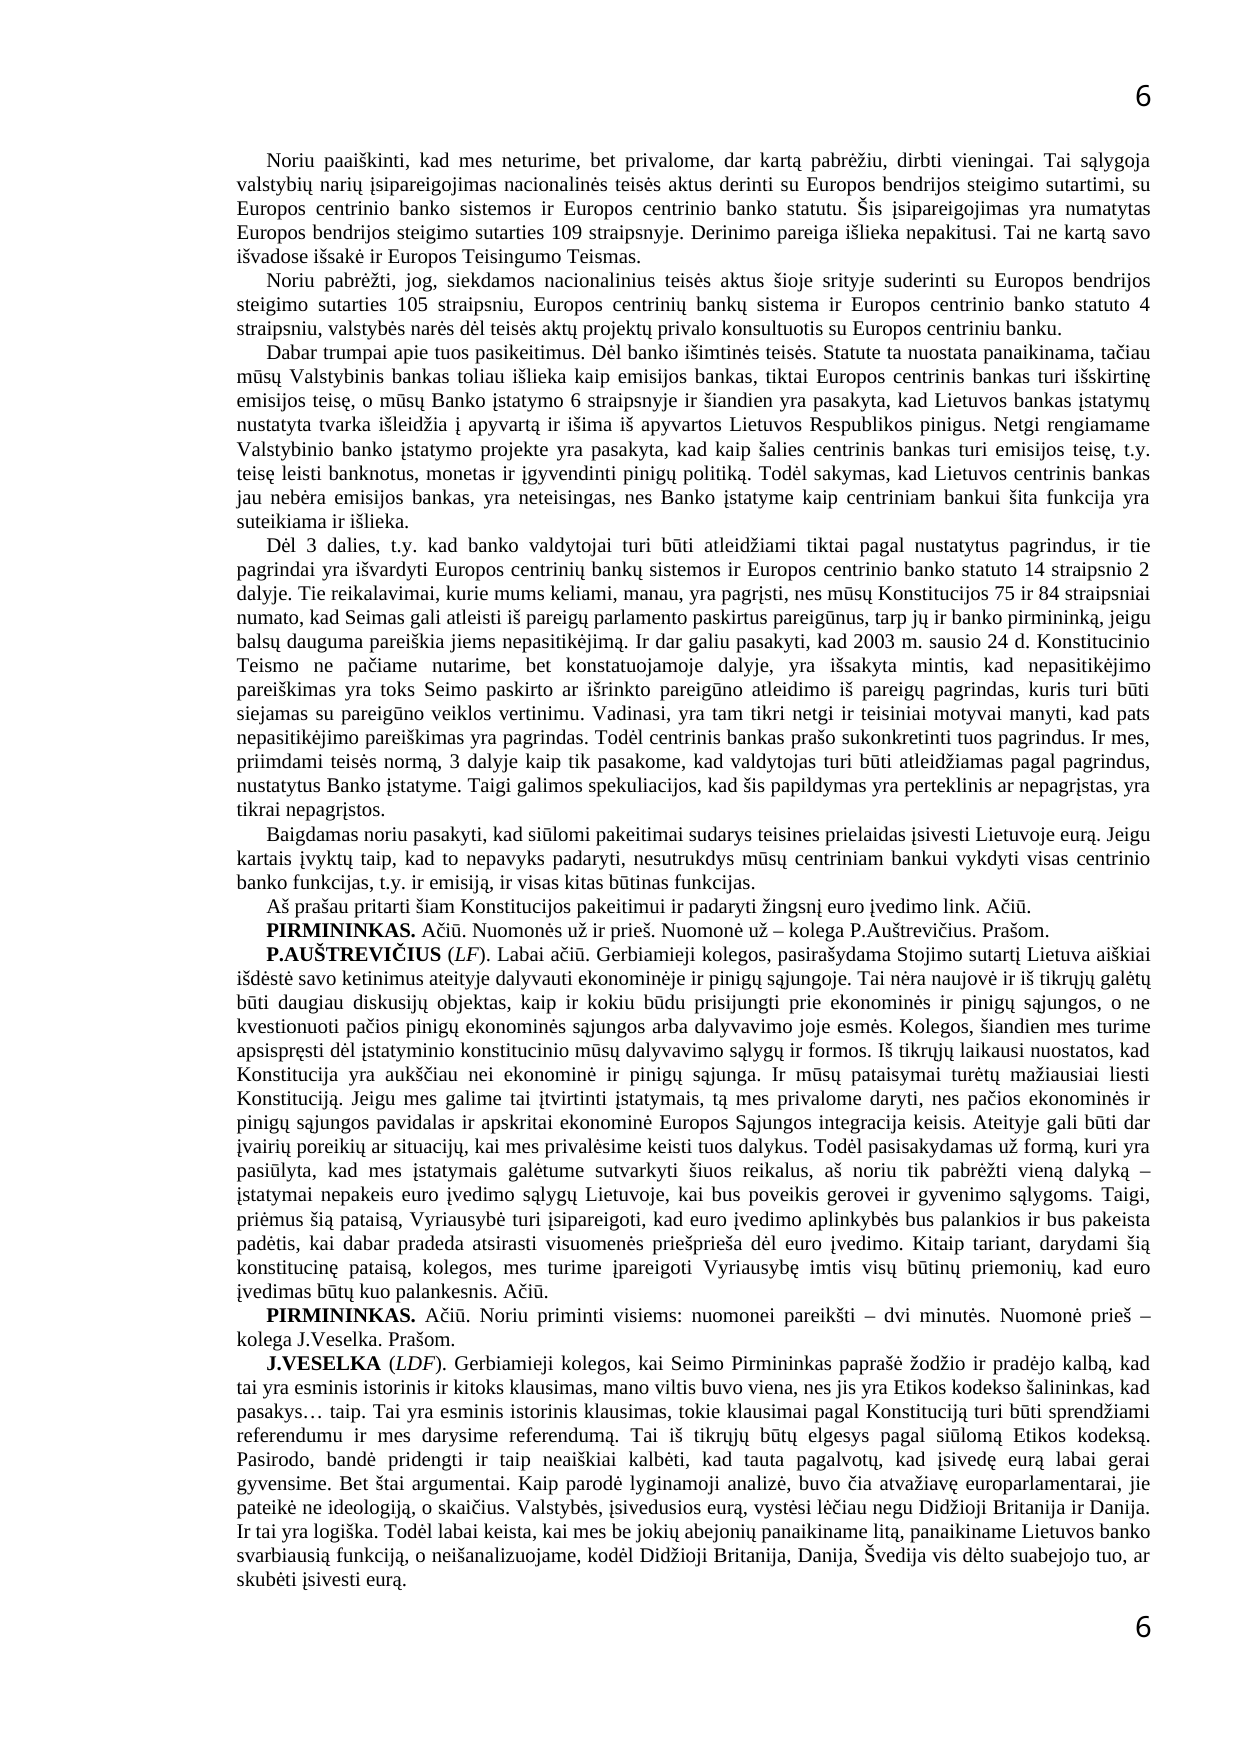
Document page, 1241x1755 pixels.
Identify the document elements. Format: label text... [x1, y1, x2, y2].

text Baigdamas noriu pasakyti, kad siūlomi pakeitimai sudarys teisines prielaidas įsivesti Lietuvoje eurą. Jeigu kartais įvyktų taip, kad to nepavyks padaryti, nesutrukdys mūsų centriniam bankui vykdyti visas centrinio banko funkcijas, t.y. ir emisiją, ir visas kitas būtinas funkcijas. [236, 821, 1152, 894]
text Noriu pabrėžti, jog, siekdamos nacionalinius teisės aktus šioje srityje suderinti su Europos bendrijos steigimo sutarties 105 straipsniu, Europos centrinių bankų sistema ir Europos centrinio banko statuto 4 straipsniu, valstybės narės dėl teisės aktų projektų privalo konsultuotis su Europos centriniu banku. [236, 268, 1152, 340]
text Dėl 3 dalies, t.y. kad banko valdytojai turi būti atleidžiami tiktai pagal nustatytus pagrindus, ir tie pagrindai yra išvardyti Europos centrinių bankų sistemos ir Europos centrinio banko statuto 14 straipsnio 2 dalyje. Tie reikalavimai, kurie mums keliami, manau, yra pagrįsti, nes mūsų Konstitucijos 75 ir 84 straipsniai numato, kad Seimas gali atleisti iš pareigų parlamento paskirtus pareigūnus, tarp jų ir banko pirmininką, jeigu balsų dauguma pareiškia jiems nepasitikėjimą. Ir dar galiu pasakyti, kad 2003 m. sausio 24 d. Konstitucinio Teismo ne pačiame nutarime, bet konstatuojamoje dalyje, yra išsakyta mintis, kad nepasitikėjimo pareiškimas yra toks Seimo paskirto ar išrinkto pareigūno atleidimo iš pareigų pagrindas, kuris turi būti siejamas su pareigūno veiklos vertinimu. Vadinasi, yra tam tikri netgi ir teisiniai motyvai manyti, kad pats nepasitikėjimo pareiškimas yra pagrindas. Todėl centrinis bankas prašo sukonkretinti tuos pagrindus. Ir mes, priimdami teisės normą, 3 dalyje kaip tik pasakome, kad valdytojas turi būti atleidžiamas pagal pagrindus, nustatytus Banko įstatyme. Taigi galimos spekuliacijos, kad šis papildymas yra perteklinis ar nepagrįstas, yra tikrai nepagrįstos. [236, 533, 1152, 821]
text PIRMININKAS. Ačiū. Noriu priminti visiems: nuomonei pareikšti – dvi minutės. Nuomonė prieš – kolega J.Veselka. Prašom. [236, 1303, 1152, 1351]
text Noriu paaiškinti, kad mes neturime, bet privalome, dar kartą pabrėžiu, dirbti vieningai. Tai sąlygoja valstybių narių įsipareigojimas nacionalinės teisės aktus derinti su Europos bendrijos steigimo sutartimi, su Europos centrinio banko sistemos ir Europos centrinio banko statutu. Šis įsipareigojimas yra numatytas Europos bendrijos steigimo sutarties 109 straipsnyje. Derinimo pareiga išlieka nepakitusi. Tai ne kartą savo išvadose išsakė ir Europos Teisingumo Teismas. [236, 148, 1152, 268]
text Aš prašau pritarti šiam Konstitucijos pakeitimui ir padaryti žingsnį euro įvedimo link. Ačiū. [236, 894, 1152, 918]
text Dabar trumpai apie tuos pasikeitimus. Dėl banko išimtinės teisės. Statute ta nuostata panaikinama, tačiau mūsų Valstybinis bankas toliau išlieka kaip emisijos bankas, tiktai Europos centrinis bankas turi išskirtinę emisijos teisę, o mūsų Banko įstatymo 6 straipsnyje ir šiandien yra pasakyta, kad Lietuvos bankas įstatymų nustatyta tvarka išleidžia į apyvartą ir išima iš apyvartos Lietuvos Respublikos pinigus. Netgi rengiamame Valstybinio banko įstatymo projekte yra pasakyta, kad kaip šalies centrinis bankas turi emisijos teisę, t.y. teisę leisti banknotus, monetas ir įgyvendinti pinigų politiką. Todėl sakymas, kad Lietuvos centrinis bankas jau nebėra emisijos bankas, yra neteisingas, nes Banko įstatyme kaip centriniam bankui šita funkcija yra suteikiama ir išlieka. [236, 340, 1152, 533]
text P.AUŠTREVIČIUS (LF). Labai ačiū. Gerbiamieji kolegos, pasirašydama Stojimo sutartį Lietuva aiškiai išdėstė savo ketinimus ateityje dalyvauti ekonominėje ir pinigų sąjungoje. Tai nėra naujovė ir iš tikrųjų galėtų būti daugiau diskusijų objektas, kaip ir kokiu būdu prisijungti prie ekonominės ir pinigų sąjungos, o ne kvestionuoti pačios pinigų ekonominės sąjungos arba dalyvavimo joje esmės. Kolegos, šiandien mes turime apsispręsti dėl įstatyminio konstitucinio mūsų dalyvavimo sąlygų ir formos. Iš tikrųjų laikausi nuostatos, kad Konstitucija yra aukščiau nei ekonominė ir pinigų sąjunga. Ir mūsų pataisymai turėtų mažiausiai liesti Konstituciją. Jeigu mes galime tai įtvirtinti įstatymais, tą mes privalome daryti, nes pačios ekonominės ir pinigų sąjungos pavidalas ir apskritai ekonominė Europos Sąjungos integracija keisis. Ateityje gali būti dar įvairių poreikių ar situacijų, kai mes privalėsime keisti tuos dalykus. Todėl pasisakydamas už formą, kuri yra pasiūlyta, kad mes įstatymais galėtume sutvarkyti šiuos reikalus, aš noriu tik pabrėžti vieną dalyką – įstatymai nepakeis euro įvedimo sąlygų Lietuvoje, kai bus poveikis gerovei ir gyvenimo sąlygoms. Taigi, priėmus šią pataisą, Vyriausybė turi įsipareigoti, kad euro įvedimo aplinkybės bus palankios ir bus pakeista padėtis, kai dabar pradeda atsirasti visuomenės priešprieša dėl euro įvedimo. Kitaip tariant, darydami šią konstitucinę pataisą, kolegos, mes turime įpareigoti Vyriausybę imtis visų būtinų priemonių, kad euro įvedimas būtų kuo palankesnis. Ačiū. [236, 942, 1152, 1303]
text PIRMININKAS. Ačiū. Nuomonės už ir prieš. Nuomonė už – kolega P.Auštrevičius. Prašom. [236, 918, 1152, 942]
text J.VESELKA (LDF). Gerbiamieji kolegos, kai Seimo Pirmininkas paprašė žodžio ir pradėjo kalbą, kad tai yra esminis istorinis ir kitoks klausimas, mano viltis buvo viena, nes jis yra Etikos kodekso šalininkas, kad pasakys… taip. Tai yra esminis istorinis klausimas, tokie klausimai pagal Konstituciją turi būti sprendžiami referendumu ir mes darysime referendumą. Tai iš tikrųjų būtų elgesys pagal siūlomą Etikos kodeksą. Pasirodo, bandė pridengti ir taip neaiškiai kalbėti, kad tauta pagalvotų, kad įsivedę eurą labai gerai gyvensime. Bet štai argumentai. Kaip parodė lyginamoji analizė, buvo čia atvažiavę europarlamentarai, jie pateikė ne ideologiją, o skaičius. Valstybės, įsivedusios eurą, vystėsi lėčiau negu Didžioji Britanija ir Danija. Ir tai yra logiška. Todėl labai keista, kai mes be jokių abejonių panaikiname litą, panaikiname Lietuvos banko svarbiausią funkciją, o neišanalizuojame, kodėl Didžioji Britanija, Danija, Švedija vis dėlto suabejojo tuo, ar skubėti įsivesti eurą. [236, 1351, 1152, 1591]
